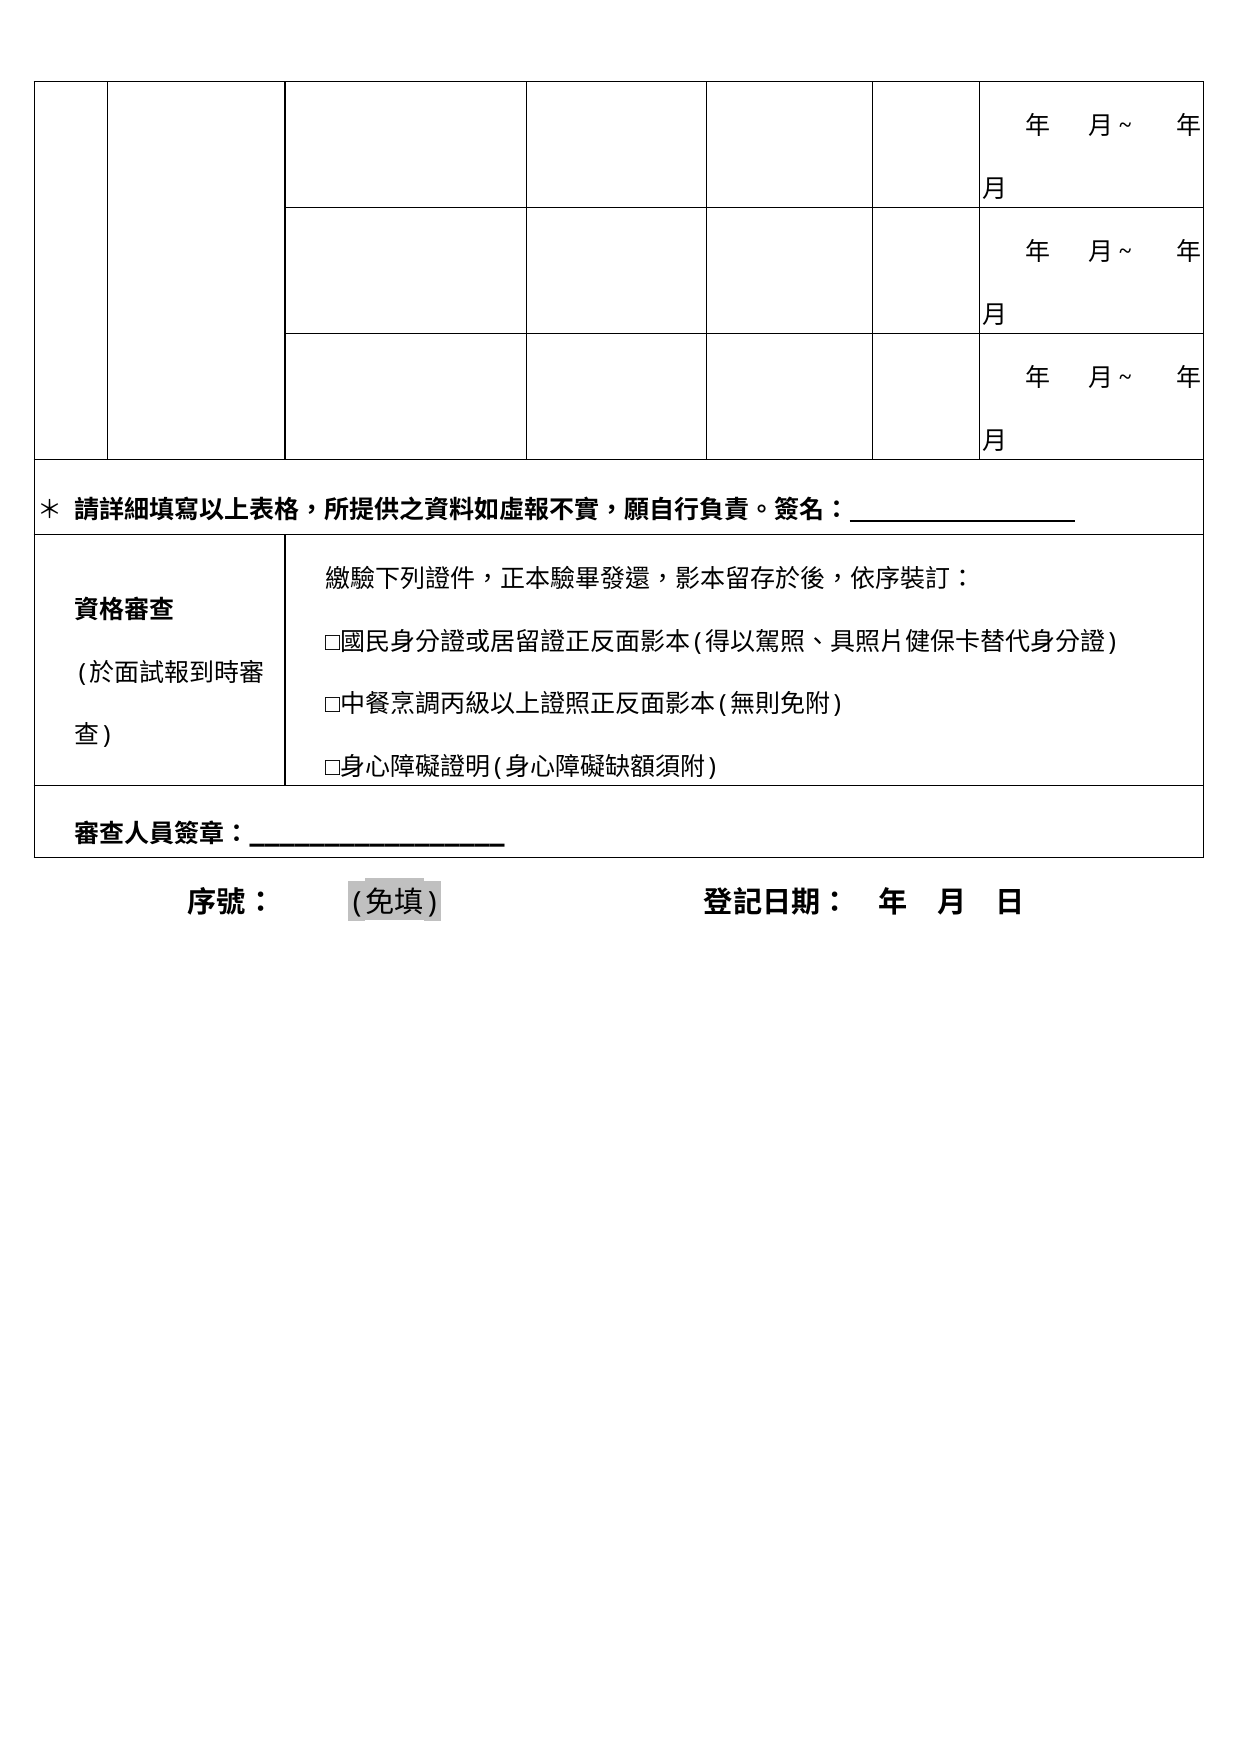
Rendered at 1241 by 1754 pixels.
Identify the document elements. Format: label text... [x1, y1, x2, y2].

table_cell 審查人員簽章：_________________ [35, 786, 1203, 857]
table_cell [286, 82, 526, 207]
table_cell 年 月~ 年 月 [980, 208, 1203, 333]
table_cell 請詳細填寫以上表格，所提供之資料如虛報不實，願自行負責。簽名： [35, 460, 1203, 534]
table_cell [873, 208, 979, 333]
table_cell 繳驗下列證件，正本驗畢發還，影本留存於後，依序裝訂： □國民身分證或居留證正反面影本(得以駕照、具照片健保卡替代身分證) □中餐烹調丙級以上證照正反面影本(無則免附) □身心障礙證明(身心障礙缺額須附) [286, 535, 1203, 785]
table_cell [873, 82, 979, 207]
table_cell 資格審查 (於面試報到時審查) [35, 535, 284, 785]
table_cell [527, 334, 706, 459]
table_cell [873, 334, 979, 459]
text 序號： (免填) 登記日期： 年 月 日 [187, 858, 1053, 920]
table_cell [527, 208, 706, 333]
table_cell [35, 82, 107, 459]
table_cell [707, 208, 872, 333]
table_cell [527, 82, 706, 207]
table_cell 年 月~ 年 月 [980, 82, 1203, 207]
table_cell 年 月~ 年 月 [980, 334, 1203, 459]
table_cell [286, 334, 526, 459]
table_cell [286, 208, 526, 333]
table_cell [108, 82, 284, 459]
table_cell [707, 82, 872, 207]
table_cell [707, 334, 872, 459]
